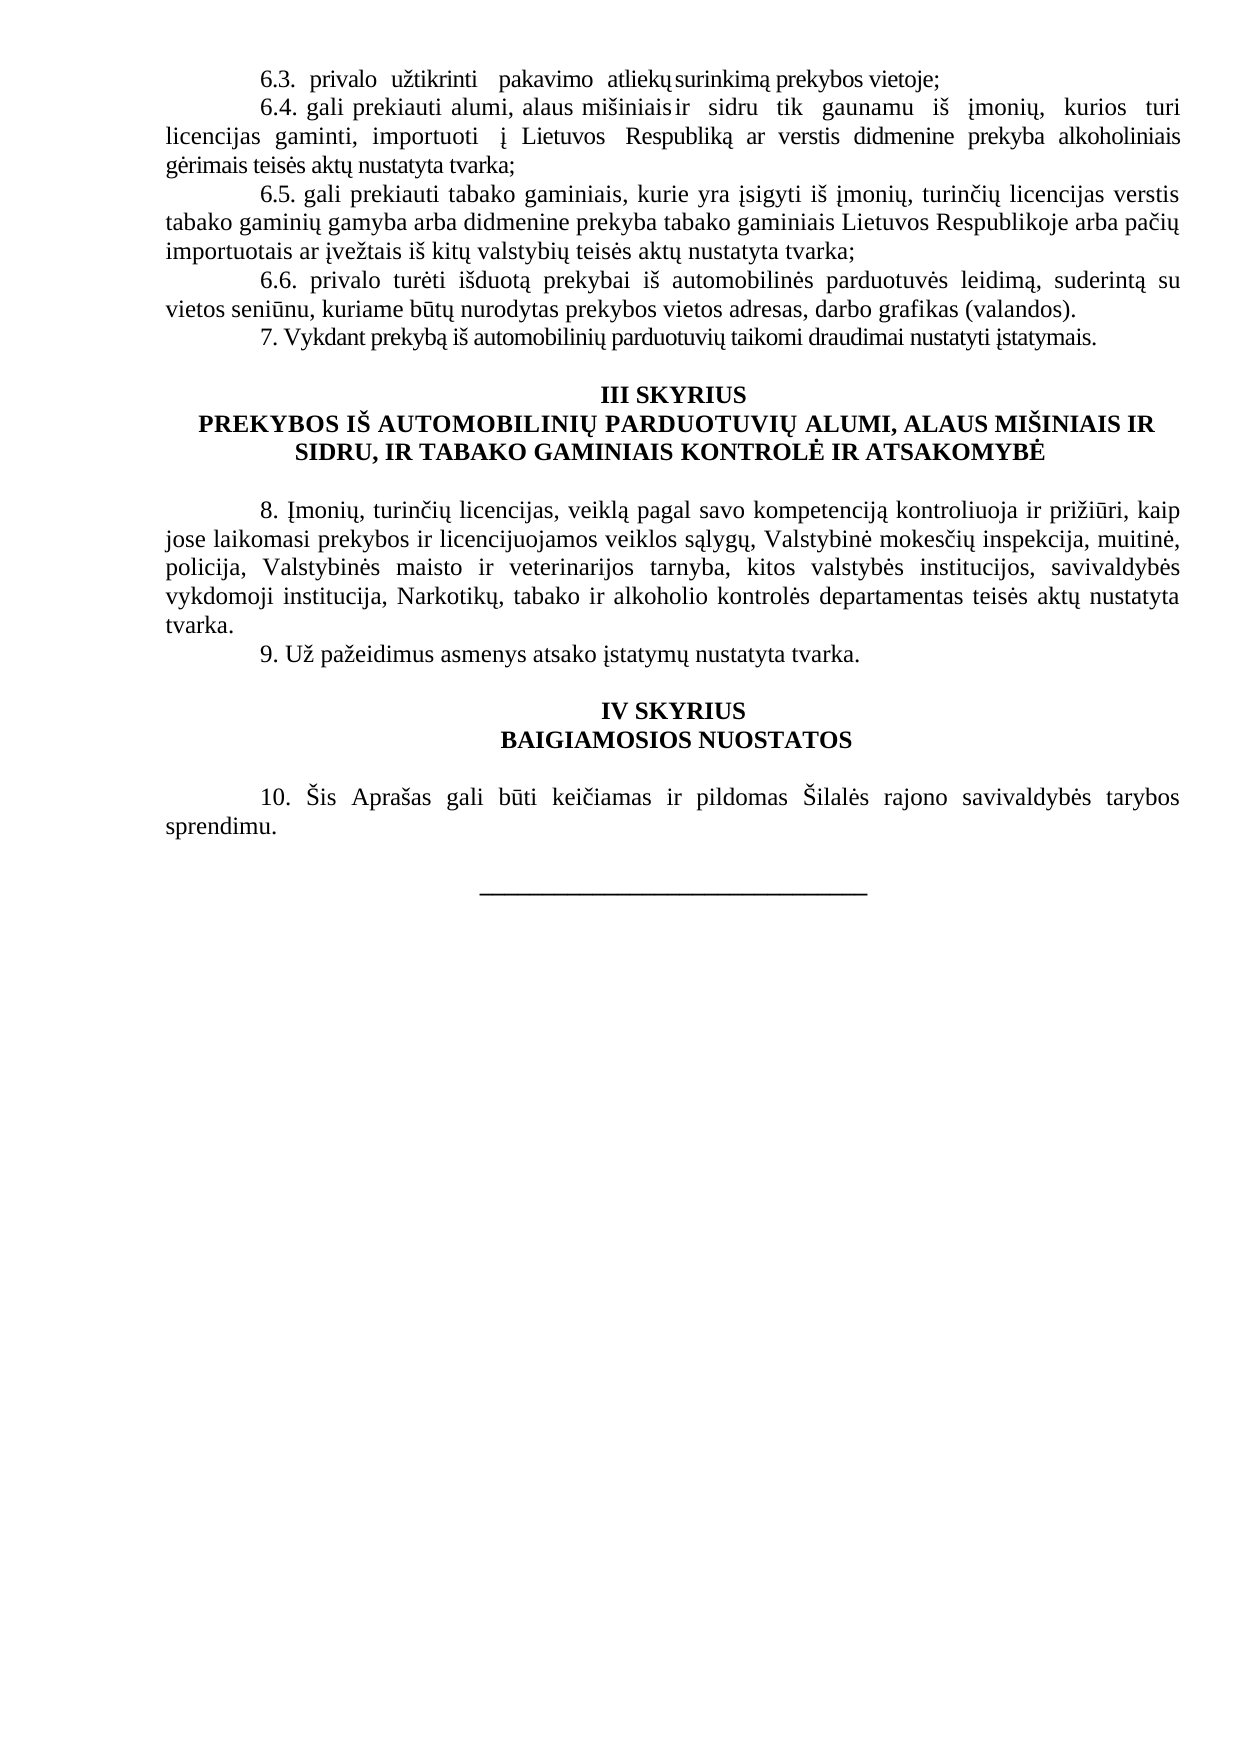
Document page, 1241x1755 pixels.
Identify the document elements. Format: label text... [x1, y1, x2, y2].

text 8. Įmonių, turinčių licencijas, veiklą pagal savo kompetenciją kontroliuoja ir prižiūri, kaip jose laikomasi prekybos ir licencijuojamos veiklos sąlygų, Valstybinė mokesčių inspekcija, muitinė, policija, Valstybinės maisto ir veterinarijos tarnyba, kitos valstybės institucijos, savivaldybės vykdomoji institucija, Narkotikų, tabako ir alkoholio kontrolės departamentas teisės aktų nustatyta tvarka. [165, 495, 1181, 639]
text 6.6. privalo turėti išduotą prekybai iš automobilinės parduotuvės leidimą, suderintą su vietos seniūnu, kuriame būtų nurodytas prekybos vietos adresas, darbo grafikas (valandos). [165, 265, 1181, 322]
text 9. Už pažeidimus asmenys atsako įstatymų nustatyta tvarka. [165, 639, 1181, 667]
text 6.4. gali prekiauti alumi, alaus mišiniais ir sidru tik gaunamu iš įmonių, kurios turi licencijas gaminti, importuoti į Lietuvos Respubliką ar verstis didmenine prekyba alkoholiniais gėrimais teisės aktų nustatyta tvarka; [165, 92, 1181, 179]
text surinkimą prekybos vietoje; [674, 64, 1181, 92]
text III SKYRIUS [165, 380, 1181, 409]
text 7. Vykdant prekybą iš automobilinių parduotuvių taikomi draudimai nustatyti įstatymais. [165, 322, 1181, 351]
text 6.3. privalo užtikrinti pakavimo atliekų [165, 64, 672, 92]
text PREKYBOS IŠ AUTOMOBILINIŲ PARDUOTUVIŲ ALUMI, ALAUS MIŠINIAIS IR SIDRU, IR TABAKO GAMINIAIS KONTROLĖ IR ATSAKOMYBĖ [165, 409, 1181, 466]
text _______________________________ [165, 869, 1181, 897]
text 10. Šis Aprašas gali būti keičiamas ir pildomas Šilalės rajono savivaldybės tarybos sprendimu. [165, 782, 1181, 840]
text 6.5. gali prekiauti tabako gaminiais, kurie yra įsigyti iš įmonių, turinčių licencijas verstis tabako gaminių gamyba arba didmenine prekyba tabako gaminiais Lietuvos Respublikoje arba pačių importuotais ar įvežtais iš kitų valstybių teisės aktų nustatyta tvarka; [165, 179, 1181, 265]
text IV SKYRIUS [165, 696, 1181, 725]
text BAIGIAMOSIOS NUOSTATOS [165, 725, 1181, 754]
